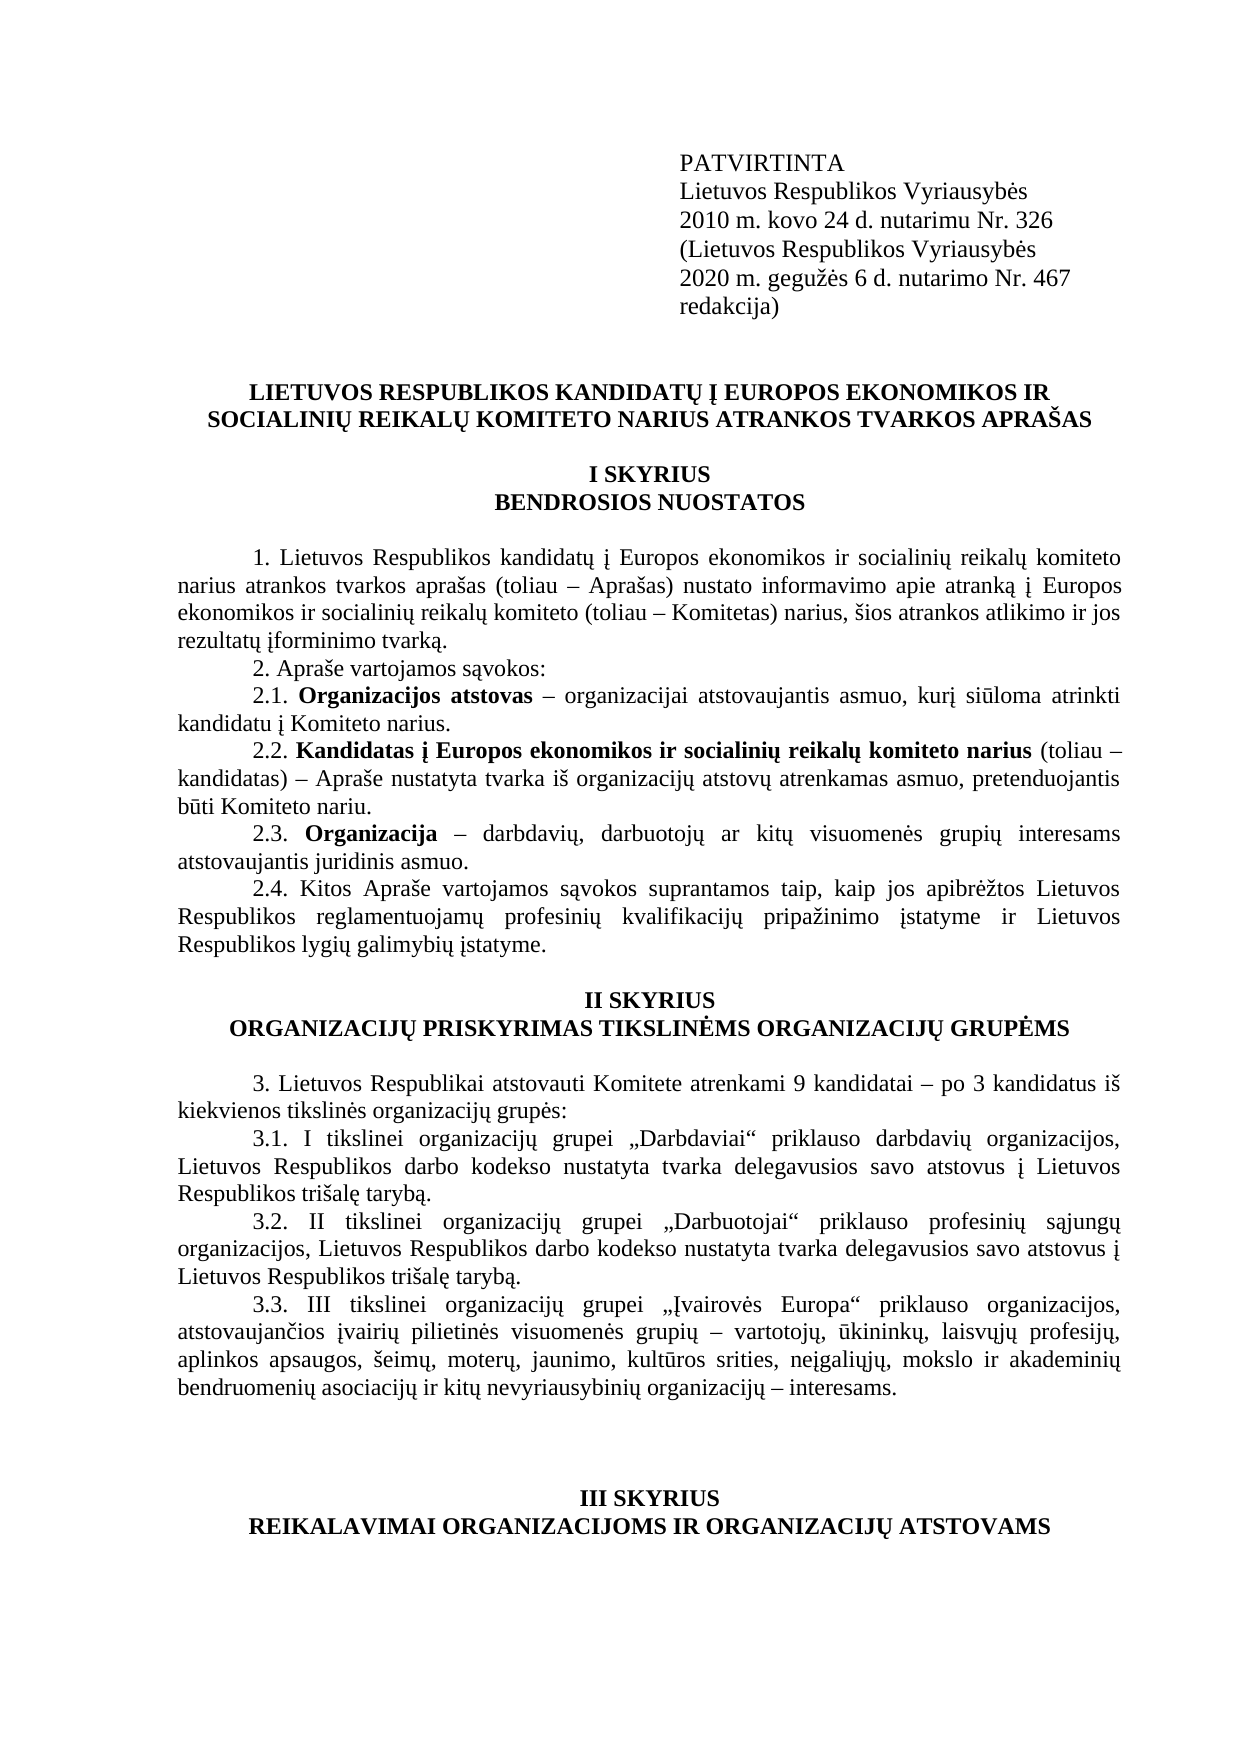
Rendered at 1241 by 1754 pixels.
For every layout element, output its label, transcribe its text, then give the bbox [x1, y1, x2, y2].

text 3. Lietuvos Respublikai atstovauti Komitete atrenkami 9 kandidatai – po 3 kandidatus iš kiekvienos tikslinės organizacijų grupės: [177, 1069, 1122, 1124]
text 2.3. Organizacija – darbdavių, darbuotojų ar kitų visuomenės grupių interesams atstovaujantis juridinis asmuo. [177, 819, 1122, 874]
text PATVIRTINTA Lietuvos Respublikos Vyriausybės 2010 m. kovo 24 d. nutarimu Nr. 326 [679, 148, 1122, 234]
text (Lietuvos Respublikos Vyriausybės 2020 m. gegužės 6 d. nutarimo Nr. 467 [679, 234, 1122, 291]
text I SKYRIUS [177, 460, 1122, 488]
text III SKYRIUS [177, 1484, 1122, 1512]
text redakcija) [679, 291, 1122, 320]
text 2.4. Kitos Apraše vartojamos sąvokos suprantamos taip, kaip jos apibrėžtos Lietuvos Respublikos reglamentuojamų profesinių kvalifikacijų pripažinimo įstatyme ir Lietuvos Respublikos lygių galimybių įstatyme. [177, 874, 1122, 957]
text REIKALAVIMAI ORGANIZACIJOMS IR ORGANIZACIJŲ ATSTOVAMS [177, 1512, 1122, 1539]
text 2.1. Organizacijos atstovas – organizacijai atstovaujantis asmuo, kurį siūloma atrinkti kandidatu į Komiteto narius. [177, 681, 1122, 736]
text 3.1. I tikslinei organizacijų grupei „Darbdaviai“ priklauso darbdavių organizacijos, Lietuvos Respublikos darbo kodekso nustatyta tvarka delegavusios savo atstovus į Lietuvos Respublikos trišalę tarybą. [177, 1124, 1122, 1207]
text BENDROSIOS NUOSTATOS [177, 488, 1122, 516]
text 3.3. III tikslinei organizacijų grupei „Įvairovės Europa“ priklauso organizacijos, atstovaujančios įvairių pilietinės visuomenės grupių – vartotojų, ūkininkų, laisvųjų profesijų, aplinkos apsaugos, šeimų, moterų, jaunimo, kultūros srities, neįgaliųjų, mokslo ir akademinių bendruomenių asociacijų ir kitų nevyriausybinių organizacijų – interesams. [177, 1290, 1122, 1400]
text 2.2. Kandidatas į Europos ekonomikos ir socialinių reikalų komiteto narius (toliau – kandidatas) – Apraše nustatyta tvarka iš organizacijų atstovų atrenkamas asmuo, pretenduojantis būti Komiteto nariu. [177, 736, 1122, 819]
text ORGANIZACIJŲ PRISKYRIMAS TIKSLINĖMS ORGANIZACIJŲ GRUPĖMS [177, 1014, 1122, 1041]
text LIETUVOS RESPUBLIKOS KANDIDATŲ Į EUROPOS EKONOMIKOS IR SOCIALINIŲ REIKALŲ KOMITETO NARIUS ATRANKOS TVARKOS APRAŠAS [177, 378, 1122, 433]
text 3.2. II tikslinei organizacijų grupei „Darbuotojai“ priklauso profesinių sąjungų organizacijos, Lietuvos Respublikos darbo kodekso nustatyta tvarka delegavusios savo atstovus į Lietuvos Respublikos trišalę tarybą. [177, 1207, 1122, 1290]
text II SKYRIUS [177, 986, 1122, 1014]
text 2. Apraše vartojamos sąvokos: [177, 654, 1122, 681]
text 1. Lietuvos Respublikos kandidatų į Europos ekonomikos ir socialinių reikalų komiteto narius atrankos tvarkos aprašas (toliau – Aprašas) nustato informavimo apie atranką į Europos ekonomikos ir socialinių reikalų komiteto (toliau – Komitetas) narius, šios atrankos atlikimo ir jos rezultatų įforminimo tvarką. [177, 543, 1122, 654]
